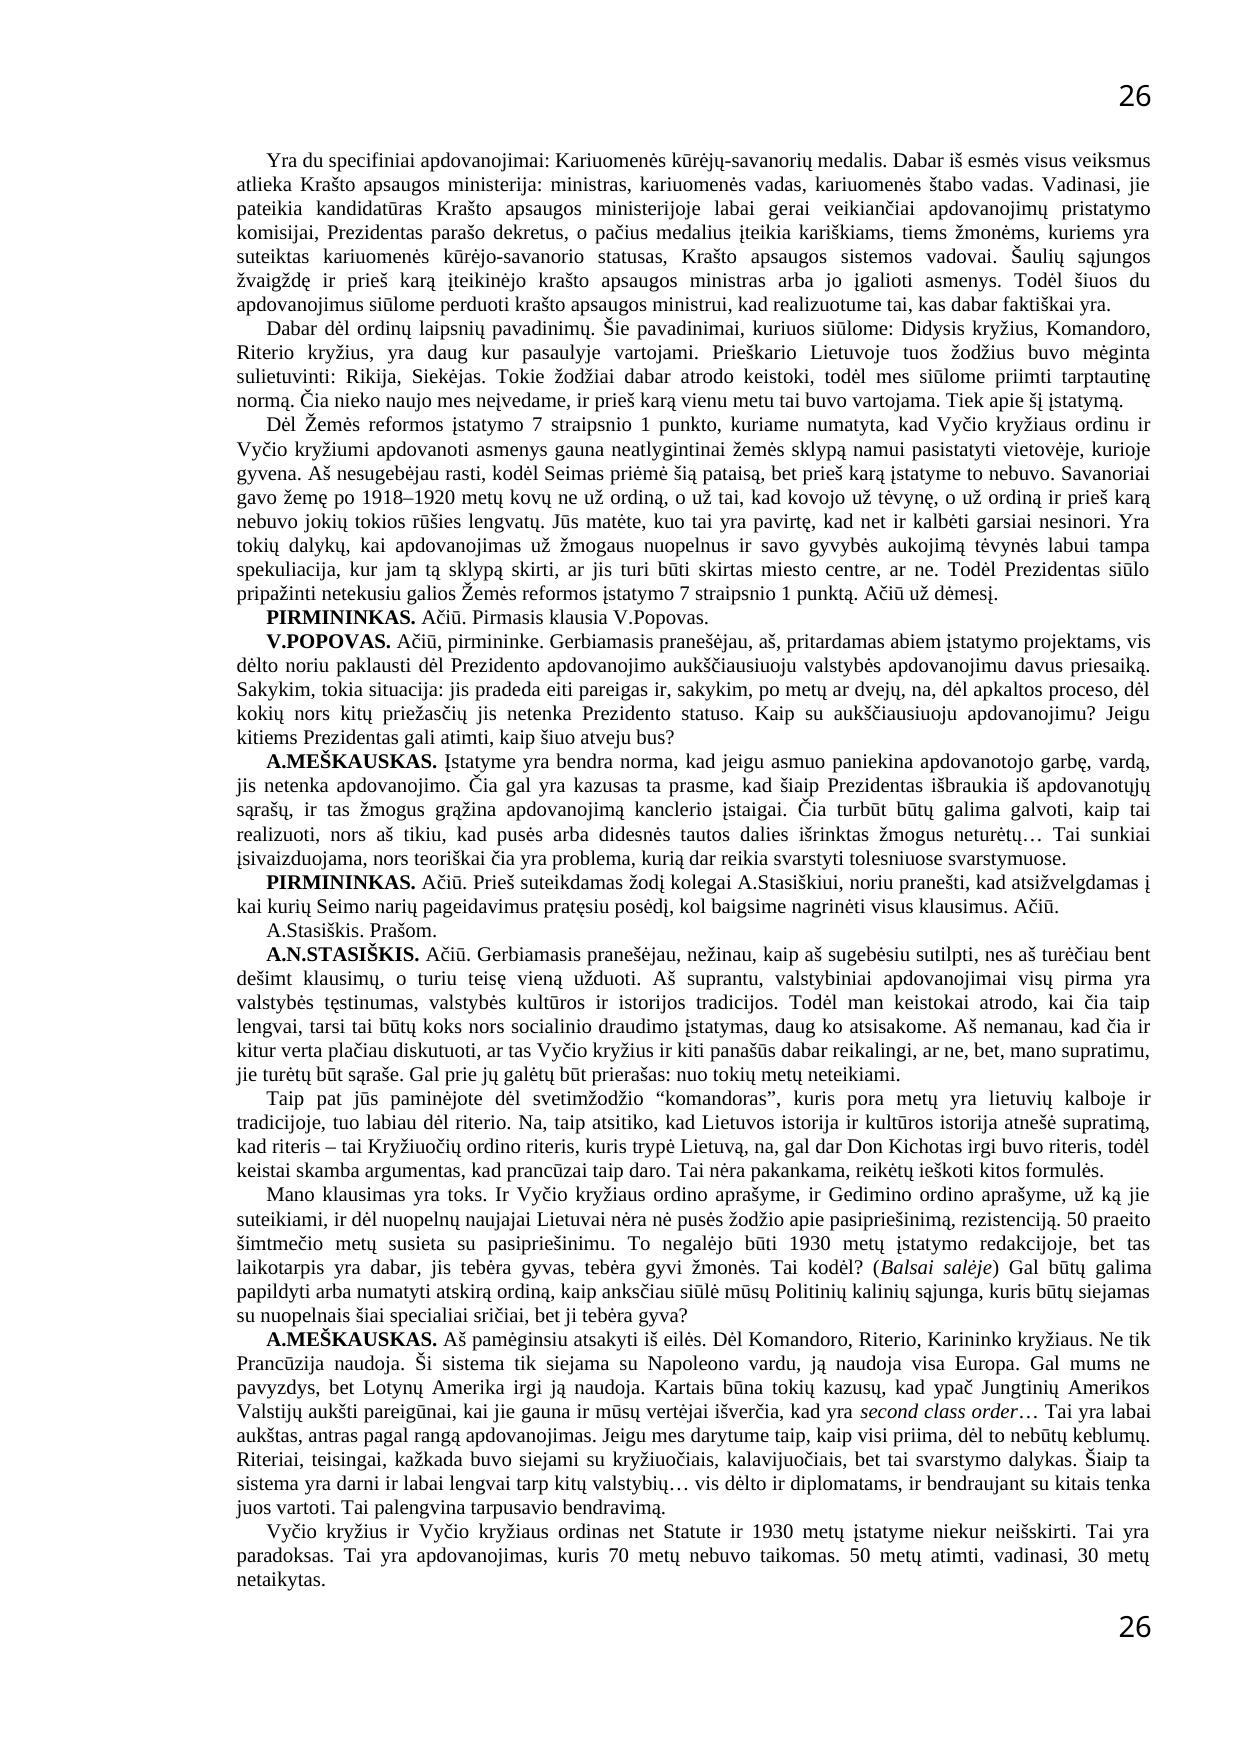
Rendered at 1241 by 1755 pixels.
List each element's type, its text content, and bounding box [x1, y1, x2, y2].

text Dėl Žemės reformos įstatymo 7 straipsnio 1 punkto, kuriame numatyta, kad Vyčio kryžiaus ordinu ir Vyčio kryžiumi apdovanoti asmenys gauna neatlygintinai žemės sklypą namui pasistatyti vietovėje, kurioje gyvena. Aš nesugebėjau rasti, kodėl Seimas priėmė šią pataisą, bet prieš karą įstatyme to nebuvo. Savanoriai gavo žemę po 1918–1920 metų kovų ne už ordiną, o už tai, kad kovojo už tėvynę, o už ordiną ir prieš karą nebuvo jokių tokios rūšies lengvatų. Jūs matėte, kuo tai yra pavirtę, kad net ir kalbėti garsiai nesinori. Yra tokių dalykų, kai apdovanojimas už žmogaus nuopelnus ir savo gyvybės aukojimą tėvynės labui tampa spekuliacija, kur jam tą sklypą skirti, ar jis turi būti skirtas miesto centre, ar ne. Todėl Prezidentas siūlo pripažinti netekusiu galios Žemės reformos įstatymo 7 straipsnio 1 punktą. Ačiū už dėmesį. [236, 412, 1152, 605]
text A.N.STASIŠKIS. Ačiū. Gerbiamasis pranešėjau, nežinau, kaip aš sugebėsiu sutilpti, nes aš turėčiau bent dešimt klausimų, o turiu teisę vieną užduoti. Aš suprantu, valstybiniai apdovanojimai visų pirma yra valstybės tęstinumas, valstybės kultūros ir istorijos tradicijos. Todėl man keistokai atrodo, kai čia taip lengvai, tarsi tai būtų koks nors socialinio draudimo įstatymas, daug ko atsisakome. Aš nemanau, kad čia ir kitur verta plačiau diskutuoti, ar tas Vyčio kryžius ir kiti panašūs dabar reikalingi, ar ne, bet, mano supratimu, jie turėtų būt sąraše. Gal prie jų galėtų būt prierašas: nuo tokių metų neteikiami. [236, 942, 1152, 1086]
text Taip pat jūs paminėjote dėl svetimžodžio “komandoras”, kuris pora metų yra lietuvių kalboje ir tradicijoje, tuo labiau dėl riterio. Na, taip atsitiko, kad Lietuvos istorija ir kultūros istorija atnešė supratimą, kad riteris – tai Kryžiuočių ordino riteris, kuris trypė Lietuvą, na, gal dar Don Kichotas irgi buvo riteris, todėl keistai skamba argumentas, kad prancūzai taip daro. Tai nėra pakankama, reikėtų ieškoti kitos formulės. [236, 1086, 1152, 1182]
text Dabar dėl ordinų laipsnių pavadinimų. Šie pavadinimai, kuriuos siūlome: Didysis kryžius, Komandoro, Riterio kryžius, yra daug kur pasaulyje vartojami. Prieškario Lietuvoje tuos žodžius buvo mėginta sulietuvinti: Rikija, Siekėjas. Tokie žodžiai dabar atrodo keistoki, todėl mes siūlome priimti tarptautinę normą. Čia nieko naujo mes neįvedame, ir prieš karą vienu metu tai buvo vartojama. Tiek apie šį įstatymą. [236, 316, 1152, 412]
text Yra du specifiniai apdovanojimai: Kariuomenės kūrėjų-savanorių medalis. Dabar iš esmės visus veiksmus atlieka Krašto apsaugos ministerija: ministras, kariuomenės vadas, kariuomenės štabo vadas. Vadinasi, jie pateikia kandidatūras Krašto apsaugos ministerijoje labai gerai veikiančiai apdovanojimų pristatymo komisijai, Prezidentas parašo dekretus, o pačius medalius įteikia kariškiams, tiems žmonėms, kuriems yra suteiktas kariuomenės kūrėjo-savanorio statusas, Krašto apsaugos sistemos vadovai. Šaulių sąjungos žvaigždę ir prieš karą įteikinėjo krašto apsaugos ministras arba jo įgalioti asmenys. Todėl šiuos du apdovanojimus siūlome perduoti krašto apsaugos ministrui, kad realizuotume tai, kas dabar faktiškai yra. [236, 148, 1152, 316]
text V.POPOVAS. Ačiū, pirmininke. Gerbiamasis pranešėjau, aš, pritardamas abiem įstatymo projektams, vis dėlto noriu paklausti dėl Prezidento apdovanojimo aukščiausiuoju valstybės apdovanojimu davus priesaiką. Sakykim, tokia situacija: jis pradeda eiti pareigas ir, sakykim, po metų ar dvejų, na, dėl apkaltos proceso, dėl kokių nors kitų priežasčių jis netenka Prezidento statuso. Kaip su aukščiausiuoju apdovanojimu? Jeigu kitiems Prezidentas gali atimti, kaip šiuo atveju bus? [236, 629, 1152, 749]
text PIRMININKAS. Ačiū. Pirmasis klausia V.Popovas. [236, 605, 1152, 629]
text PIRMININKAS. Ačiū. Prieš suteikdamas žodį kolegai A.Stasiškiui, noriu pranešti, kad atsižvelgdamas į kai kurių Seimo narių pageidavimus pratęsiu posėdį, kol baigsime nagrinėti visus klausimus. Ačiū. [236, 869, 1152, 918]
text A.Stasiškis. Prašom. [236, 918, 1152, 942]
text Mano klausimas yra toks. Ir Vyčio kryžiaus ordino aprašyme, ir Gedimino ordino aprašyme, už ką jie suteikiami, ir dėl nuopelnų naujajai Lietuvai nėra nė pusės žodžio apie pasipriešinimą, rezistenciją. 50 praeito šimtmečio metų susieta su pasipriešinimu. To negalėjo būti 1930 metų įstatymo redakcijoje, bet tas laikotarpis yra dabar, jis tebėra gyvas, tebėra gyvi žmonės. Tai kodėl? (Balsai salėje) Gal būtų galima papildyti arba numatyti atskirą ordiną, kaip anksčiau siūlė mūsų Politinių kalinių sąjunga, kuris būtų siejamas su nuopelnais šiai specialiai sričiai, bet ji tebėra gyva? [236, 1182, 1152, 1327]
text Vyčio kryžius ir Vyčio kryžiaus ordinas net Statute ir 1930 metų įstatyme niekur neišskirti. Tai yra paradoksas. Tai yra apdovanojimas, kuris 70 metų nebuvo taikomas. 50 metų atimti, vadinasi, 30 metų netaikytas. [236, 1519, 1152, 1591]
text A.MEŠKAUSKAS. Įstatyme yra bendra norma, kad jeigu asmuo paniekina apdovanotojo garbę, vardą, jis netenka apdovanojimo. Čia gal yra kazusas ta prasme, kad šiaip Prezidentas išbraukia iš apdovanotųjų sąrašų, ir tas žmogus grąžina apdovanojimą kanclerio įstaigai. Čia turbūt būtų galima galvoti, kaip tai realizuoti, nors aš tikiu, kad pusės arba didesnės tautos dalies išrinktas žmogus neturėtų… Tai sunkiai įsivaizduojama, nors teoriškai čia yra problema, kurią dar reikia svarstyti tolesniuose svarstymuose. [236, 749, 1152, 869]
text A.MEŠKAUSKAS. Aš pamėginsiu atsakyti iš eilės. Dėl Komandoro, Riterio, Karininko kryžiaus. Ne tik Prancūzija naudoja. Ši sistema tik siejama su Napoleono vardu, ją naudoja visa Europa. Gal mums ne pavyzdys, bet Lotynų Amerika irgi ją naudoja. Kartais būna tokių kazusų, kad ypač Jungtinių Amerikos Valstijų aukšti pareigūnai, kai jie gauna ir mūsų vertėjai išverčia, kad yra second class order… Tai yra labai aukštas, antras pagal rangą apdovanojimas. Jeigu mes darytume taip, kaip visi priima, dėl to nebūtų keblumų. Riteriai, teisingai, kažkada buvo siejami su kryžiuočiais, kalavijuočiais, bet tai svarstymo dalykas. Šiaip ta sistema yra darni ir labai lengvai tarp kitų valstybių… vis dėlto ir diplomatams, ir bendraujant su kitais tenka juos vartoti. Tai palengvina tarpusavio bendravimą. [236, 1327, 1152, 1519]
